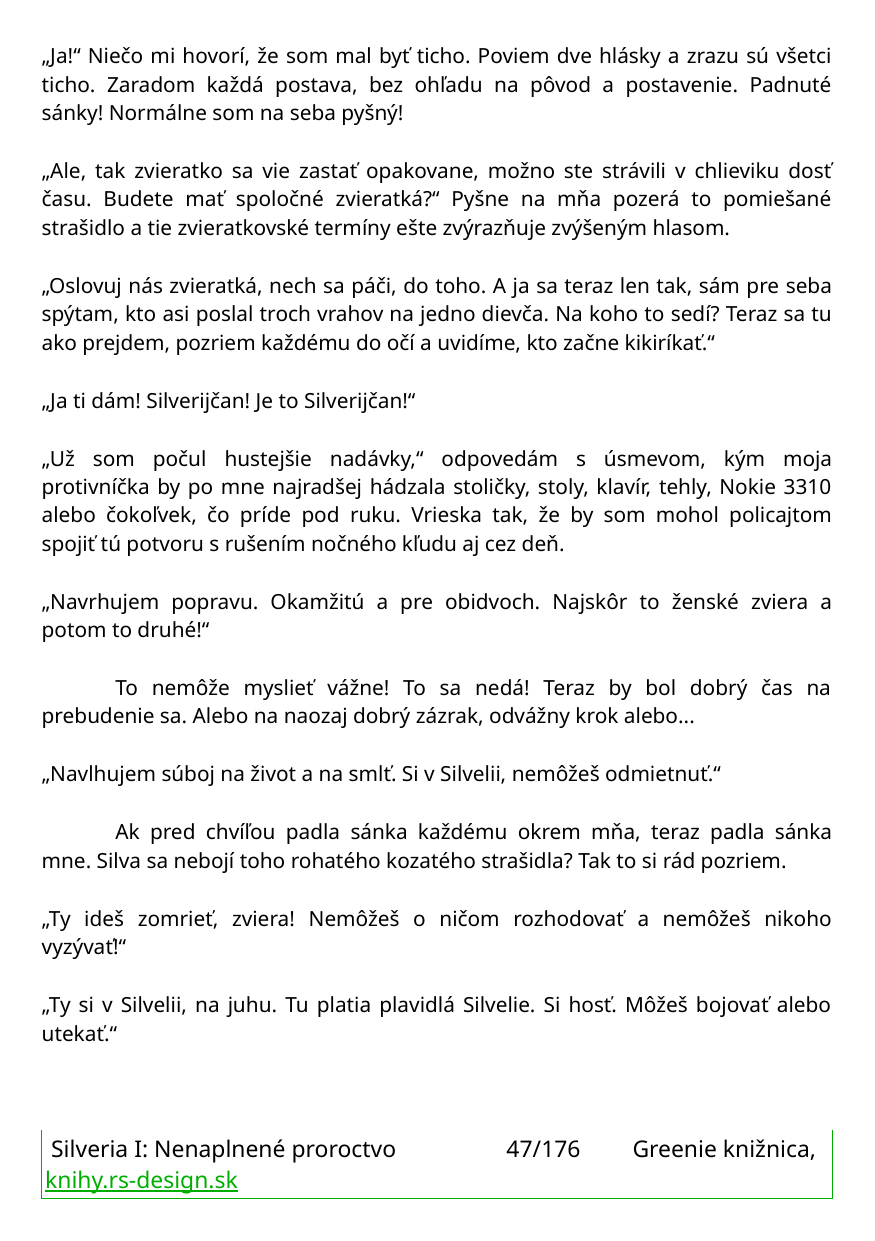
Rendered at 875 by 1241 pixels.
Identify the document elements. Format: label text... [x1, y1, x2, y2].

text „Navrhujem popravu. Okamžitú a pre obidvoch. Najskôr to ženské zviera a potom to druhé!“ [41, 587, 833, 644]
text Ak pred chvíľou padla sánka každému okrem mňa, teraz padla sánka mne. Silva sa nebojí toho rohatého kozatého strašidla? Tak to si rád pozriem. [41, 817, 833, 874]
text „Už som počul hustejšie nadávky,“ odpovedám s úsmevom, kým moja protivníčka by po mne najradšej hádzala stoličky, stoly, klavír, tehly, Nokie 3310 alebo čokoľvek, čo príde pod ruku. Vrieska tak, že by som mohol policajtom spojiť tú potvoru s rušením nočného kľudu aj cez deň. [41, 444, 833, 557]
text „Ja ti dám! Silverijčan! Je to Silverijčan!“ [41, 386, 833, 414]
text To nemôže myslieť vážne! To sa nedá! Teraz by bol dobrý čas na prebudenie sa. Alebo na naozaj dobrý zázrak, odvážny krok alebo... [41, 673, 833, 730]
text „Ty ideš zomrieť, zviera! Nemôžeš o ničom rozhodovať a nemôžeš nikoho vyzývať!“ [41, 904, 833, 961]
text „Navlhujem súboj na život a na smlť. Si v Silvelii, nemôžeš odmietnuť.“ [41, 759, 833, 788]
text „Oslovuj nás zvieratká, nech sa páči, do toho. A ja sa teraz len tak, sám pre seba spýtam, kto asi poslal troch vrahov na jedno dievča. Na koho to sedí? Teraz sa tu ako prejdem, pozriem každému do očí a uvidíme, kto začne kikiríkať.“ [41, 271, 833, 356]
text „Ty si v Silvelii, na juhu. Tu platia plavidlá Silvelie. Si hosť. Môžeš bojovať alebo utekať.“ [41, 990, 833, 1047]
text „Ja!“ Niečo mi hovorí, že som mal byť ticho. Poviem dve hlásky a zrazu sú všetci ticho. Zaradom každá postava, bez ohľadu na pôvod a postavenie. Padnuté sánky! Normálne som na seba pyšný! [41, 41, 833, 127]
text „Ale, tak zvieratko sa vie zastať opakovane, možno ste strávili v chlieviku dosť času. Budete mať spoločné zvieratká?“ Pyšne na mňa pozerá to pomiešané strašidlo a tie zvieratkovské termíny ešte zvýrazňuje zvýšeným hlasom. [41, 156, 833, 241]
